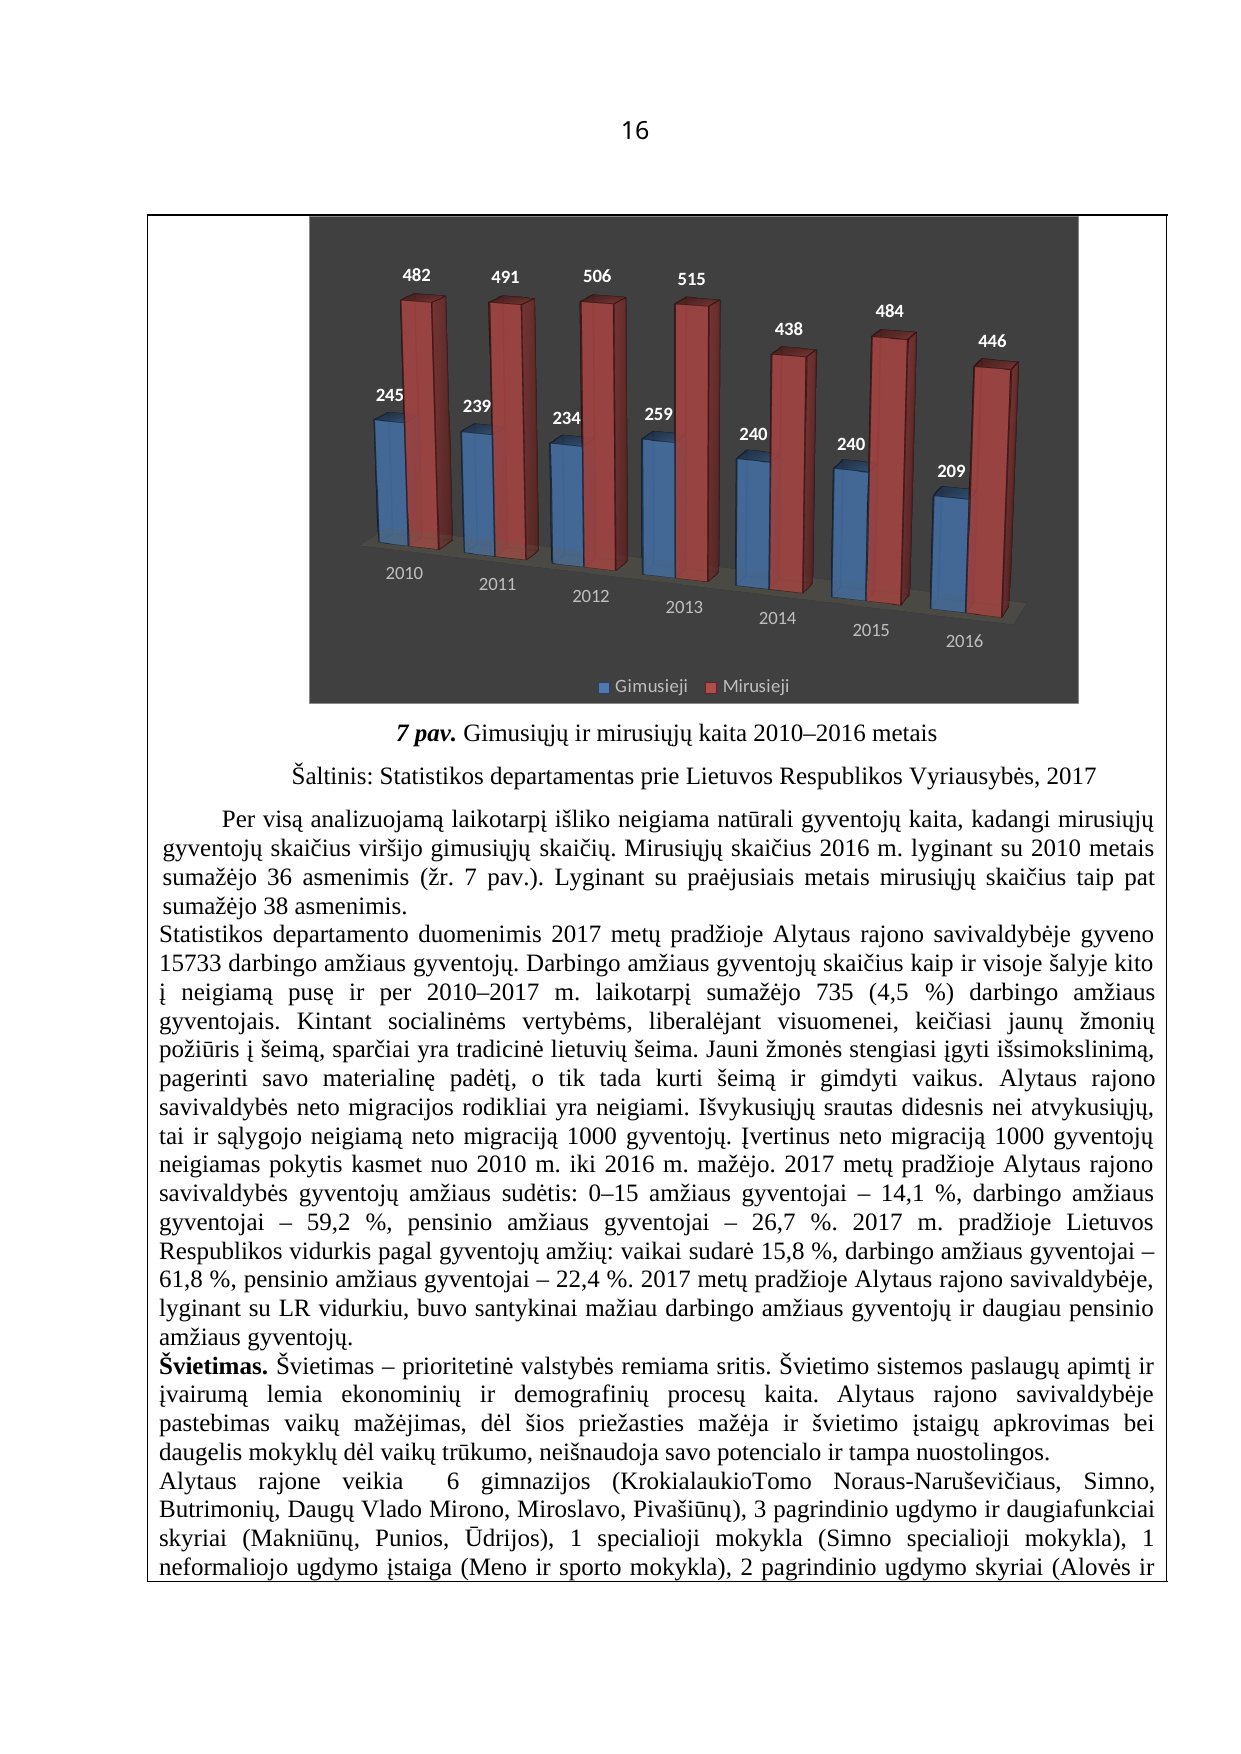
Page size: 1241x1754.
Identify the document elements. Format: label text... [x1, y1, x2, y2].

table_cell Socialiniai veiksniai 1. Demografinė padėtis. Žmonių socialinė aplinka – tai jų gyvenimo ir darbo sąlygos, pajamų lygis, išsilavinimas ir bendruomenės, kurioms jie priklauso. Visa tai labai veikia sveikatą. Dideli socialinės aplinkos Europoje skirtumai yra viena iš nevienodos sveikatos būklės priežasčių. Labai skiriasi turtingų ir neturtingų, gerai ir menkai išsilavinusių gyventojų, fizinį darbą dirbančių asmenų ir specialistų gyvenimo trukmė bei sergamumas. Pagrindinės socialinės problemos – kvalifikuotos darbo jėgos emigracija ir jos trūkumas, darbingo amžiaus žmonių skaičiaus mažėjimas, didelė nedarbo lygio diferenciacija tarp skirtingų Lietuvos regionų. Problematinė sritis yra demografinė situacija, sąlygojama emigracijos ir visuomenės senėjimo. Pastaraisiais metais vis daugiau žmonių emigruoja į labiau išsivysčiusias šalis ir atsivėrusias darbo rinkas, siekdami užsitikrinti savo gerovę. Taip pat pastebimas reiškinys – „Protų nutekėjimas“. Kiekvienais metais matomas vis didesnis lietuvių, norinčių ar besiruošiančių studijuoti ir dirbti svetur, skaičius. Viena iš didžiausių ne tik Lietuvos, bet ir visos Europos problemų – žmonių emigracija. Neigiamas emigracijos padarinys – jaunų žmonių išvykimas iš šalies, visuomenės senėjimas, žymus Lietuvos gyventojų mažėjimas. 5 pav. Alytaus rajono gyventojų kaita 2010–2017 metais Šaltinis: Statistikos departamentas prie Lietuvos Respublikos Vyriausybės, 2017 Kaip galime pastebėti 5, 6 paveikluose Lietuvos Respublikos ir Alytaus rajono gyventojų skaičius 2010–2017 metų laikotarpiu mažėjo. 6 pav. Lietuvos Respublikos gyventojų kaita 2010–2017 metais Šaltinis: Statistikos departamentas prie Lietuvos Respublikos Vyriausybės, 2017 7 pav. Gimusiųjų ir mirusiųjų kaita 2010–2016 metais Šaltinis: Statistikos departamentas prie Lietuvos Respublikos Vyriausybės, 2017 Per visą analizuojamą laikotarpį išliko neigiama natūrali gyventojų kaita, kadangi mirusiųjų gyventojų skaičius viršijo gimusiųjų skaičių. Mirusiųjų skaičius 2016 m. lyginant su 2010 metais sumažėjo 36 asmenimis (žr. 7 pav.). Lyginant su praėjusiais metais mirusiųjų skaičius taip pat sumažėjo 38 asmenimis. Statistikos departamento duomenimis 2017 metų pradžioje Alytaus rajono savivaldybėje gyveno 15733 darbingo amžiaus gyventojų. Darbingo amžiaus gyventojų skaičius kaip ir visoje šalyje kito į neigiamą pusę ir per 2010–2017 m. laikotarpį sumažėjo 735 (4,5 %) darbingo amžiaus gyventojais. Kintant socialinėms vertybėms, liberalėjant visuomenei, keičiasi jaunų žmonių požiūris į šeimą, sparčiai yra tradicinė lietuvių šeima. Jauni žmonės stengiasi įgyti išsimokslinimą, pagerinti savo materialinę padėtį, o tik tada kurti šeimą ir gimdyti vaikus. Alytaus rajono savivaldybės neto migracijos rodikliai yra neigiami. Išvykusiųjų srautas didesnis nei atvykusiųjų, tai ir sąlygojo neigiamą neto migraciją 1000 gyventojų. Įvertinus neto migraciją 1000 gyventojų neigiamas pokytis kasmet nuo 2010 m. iki 2016 m. mažėjo. 2017 metų pradžioje Alytaus rajono savivaldybės gyventojų amžiaus sudėtis: 0–15 amžiaus gyventojai – 14,1 %, darbingo amžiaus gyventojai – 59,2 %, pensinio amžiaus gyventojai – 26,7 %. 2017 m. pradžioje Lietuvos Respublikos vidurkis pagal gyventojų amžių: vaikai sudarė 15,8 %, darbingo amžiaus gyventojai – 61,8 %, pensinio amžiaus gyventojai – 22,4 %. 2017 metų pradžioje Alytaus rajono savivaldybėje, lyginant su LR vidurkiu, buvo santykinai mažiau darbingo amžiaus gyventojų ir daugiau pensinio amžiaus gyventojų. Švietimas. Švietimas – prioritetinė valstybės remiama sritis. Švietimo sistemos paslaugų apimtį ir įvairumą lemia ekonominių ir demografinių procesų kaita. Alytaus rajono savivaldybėje pastebimas vaikų mažėjimas, dėl šios priežasties mažėja ir švietimo įstaigų apkrovimas bei daugelis mokyklų dėl vaikų trūkumo, neišnaudoja savo potencialo ir tampa nuostolingos. Alytaus rajone veikia 6 gimnazijos (KrokialaukioTomo Noraus-Naruševičiaus, Simno, Butrimonių, Daugų Vlado Mirono, Miroslavo, Pivašiūnų), 3 pagrindinio ugdymo ir daugiafunkciai skyriai (Makniūnų, Punios, Ūdrijos), 1 specialioji mokykla (Simno specialioji mokykla), 1 neformaliojo ugdymo įstaiga (Meno ir sporto mokykla), 2 pagrindinio ugdymo skyriai (Alovės ir Kumečių), 5 ikimokyklinio ugdymo skyriai (Venciūnų, Miroslavo, Butrimonių, Daugų, Simno), 1 gimnazijos daugiafunkcis centras–skyrius (Alytaus r. Krokialaukio Tomo Noraus-Naruševičiaus gimnazijos Krokialaukio daugiafunkcis centras – skyrius). 8 pav. Mokinių skaičiaus kai ta 2011–2017 metais Šaltinis: Alytaus rajono savivaldybės administracija, 2017 Kiekvienais metais rajono mokyklose mažėja mokinių. 2017 m. rugsėjo 1 d. bendrojo ugdymo mokyklose buvo 1556 mokiniai, o 2010 m. 2595 mokinių. Pastebimas sumažėjimas 1039 mokinių bendrojo ugdymo mokyklose. 2017 m. Alytaus rajono gimnazijų abiturientai akademiniais rezultatais nenusileidžia didmiesčių mokyklų rezultatams. Aukšti chemijos, anglų kalbos, geografijos, biologijos, istorijos dalykų brandos egzaminų rezultatai. Aukštais lietuvių kalbos rezultatais išsiskiria Alytaus r. Daugų Vlado Mirono ir Alytaus r. Krokialaukio Tomo Noraus-Naruševičiaus gimnazijos. Šios mokyklos aukštus įvertinimus gavo iš geografijos, chemijos dalykų brandos egzaminų. Trys rajono geriausi abiturientai gavo savivaldybės skirtas po 290 Eur dydžio premijas už gerus mokymosi rezultatus. 2017 m. vienas rajono abiturientas gavo 100 balų įvertinimą iš lietuvių kalbos ir literatūros egzamini. Prastesni buvo matematikos ir lietuvių kalbos brandos egzaminų rezultatai. 2017 m. rajone vidurinį išsilavinimą įgijo 117 abiturientų. Iš jų 42 įstojo į universitetus ir 223 į kolegijas. Iš viso į aukštąsias mokyklas įstojo 55,56% abiturientų, 21 abiturientas arba 17,95% įstojo į profesines mokyklas. 2017 m. 31 abiturientas arba 26,49 nesiekė jokios profesijos įsigijimo. 2017 m. rajone pagrindinį išsilavinimą įgijo 160 dešimtokų. Socialinė apsauga. Ne vieną į skurdo gniaužtus patekusią šeimą nuo visiško fizinio išsekimo gelbsti kukli socialinė pašalpa. Socialinę paramą sudaro socialinė pašalpa, kuri nuo 2017 m. sausio 1 d. 102 eurai ir kompensacijos už šildymą bei šaltą ir karštą vandenį. Minėtoji pašalpa skiriama asmenims, kurių pajamos yra mažesnės už valstybės remiamas pajamas (102 eurus). 2017 m. trečiąjį ketvirtį nedarbo lygis sudarė 6,6 proc. ir, palyginti su antruoju šių metų ketvirčiu, sumažėjo 0,4 procentinio punkto, palyginti su atitinkamu 2016 m. laikotarpiu – 0,9 procentinio punkto, remdamasis gyventojų užimtumo statistinio tyrimo duomenimis, praneša Lietuvos statistikos departamentas. Vyrų nedarbo lygis 2017 m. trečiąjį ketvirtį buvo 7,6 proc., moterų – 5,5 proc. Platesniame laiko kontekste progresas akivaizdesnis – pastebimos mažėjančios tendencijos. Nors ir ne itin sparčiais tempais, tačiau žymaus situacijos gerėjimo stabdis (dalis darbo vietų prarandama) yra natūrali ekonomikos struktūros pokyčio pasekmė, pavyzdžiui, subliūškus NT burbului, statybų sektorius atsisakė maždaug trečdalio (43 tūkst.) darbuotojų. Valstybiniame sektoriuje darbo vietų taip pat sumažėjo, tačiau ne tokiais tempais kaip privačiame sektoriuje. Deja, net ir spartų Lietuvos ekonomikos atsigavimą lėmę sektoriai daug naujų darbo vietų nesukūrė. Apdirbamoji gamyba pernai maždaug ketvirtadaliu viršijo 2008 metų lygį. Nepaisant to, darbuotojų skaičius šiame sektoriuje per penkmetį sumažėjo 49 tūkstančiais arba penktadaliu. Akivaizdu, kad Lietuvos darbo rinką pastaruoju metu jau paveikė automatizavimo ir kompiuterizavimo tendencijos – pramonė sukuria daug daugiau pridėtinės vertės įdarbindama daug mažiau darbuotojų. Pastebima ir nauja XXI amžiaus tendencija – automatizuojami paslaugų sektoriai. Vis dažniau degalinėse, mažmeninės prekybos tinkluose ir bankų skyriuose prekes ir paslaugas asmenys gauna savitarnos zonose, kur beveik arba iš viso nėra darbuotojų. Lietuvos finansinės ir draudimo veiklos sektoriuje šiuo metu dirba beveik penktadaliu mažiau darbuotojų nei prieš krizę, o mažmeninės ir didmeninės prekybos sektorius prarado beveik dešimtadalį darbo vietų. Ir tikrai nepanašu, kad šios darbo vietos vėl bus sukurtos vis sparčiau augant Lietuvos gyventojų vartojimui. Iš tiesų, vieni iš nedaugelio Lietuvos sektorių, kuriuose apčiuopiamai padidėjo darbo vietų skaičius buvo profesinė, mokslinė ir techninė veikla – čia šiuo metu dirba 18 proc. daugiau darbuotojų nei prieš krizę, bei meninė, pramoginė ir poilsio organizavimo veikla, kur užimtųjų skaičius išaugo beveik 30 procentų. Akivaizdu, kad sunkiausiai technologijomis pakeičiamos profesijos yra tos, kurios reikalauja asmens kognityvinių gebėjimų – kūrybiškumo ir problemų sprendimo, o ne mechanizuotų ir rutina paremtų gebėjimų. Nepriklausomai nuo to, ar atliekamas darbas yra fizinis ar protinis, vis daugiau profesijų atstovų, atliekančių rutininį darbą, gali būti išstumti robotų ir programinės įrangos. Pavyzdžiui, jau sukurti įrengimai, kurie per valandą be žmogaus pagalbos gali pagaminti 360 šviežių mėsainių, o nemažai sporto ar finansų rinkų statistiką apibendrinančių naujienų JAV yra parašomi ne žurnalistų, o programinės įrangos. Bent dalies ekonomistų darbą taip pat galės pakeisti besimokanti programinė įranga, daug greičiau ir tiksliau gausybėje statistinių duomenų atpažįstanti tikėtinas ateities tendencijas bei įžvelgianti pavojus ir galimybes. (Šaltinis: http://www.delfi.lt/verslas/verslas/n-maciulis-kada-nedarbo-lygis-lietuvoje-sumazes-iki-5-procentu.d?id=64007668#ixzz3I66BgG7B; 2014). [148, 216, 1166, 1581]
